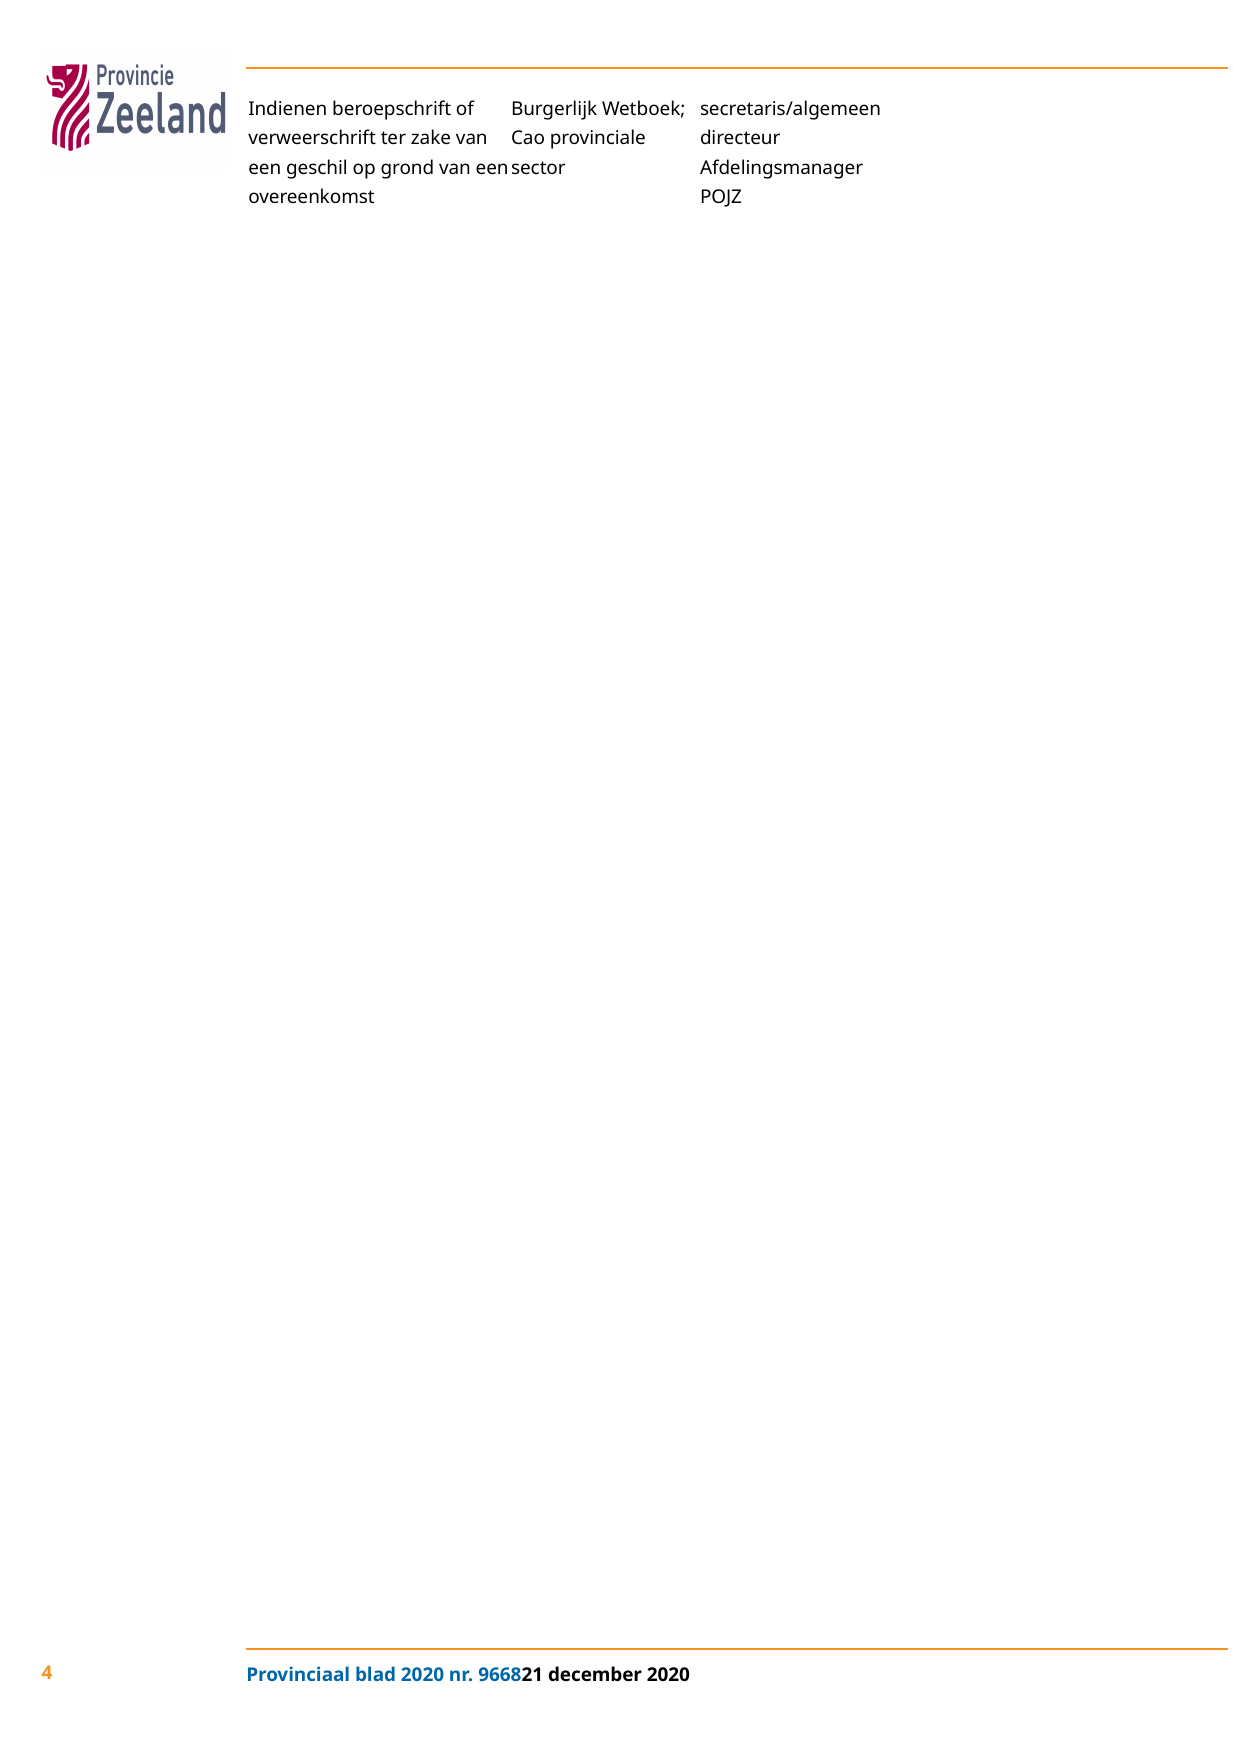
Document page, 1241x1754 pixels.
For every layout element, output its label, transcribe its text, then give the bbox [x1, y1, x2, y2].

table_cell Burgerlijk Wetboek; Cao provinciale sector [511, 95, 700, 239]
table_cell secretaris/algemeen directeur Afdelingsmanager POJZ [700, 95, 889, 239]
table_cell [700, 239, 889, 264]
table_cell Indienen beroepschrift of verweerschrift ter zake van een geschil op grond van een overeenkomst [248, 95, 511, 239]
table_cell [511, 239, 700, 264]
table_cell [889, 95, 1152, 239]
table_cell [889, 239, 1152, 264]
table_cell [248, 239, 511, 264]
picture [41, 47, 231, 172]
